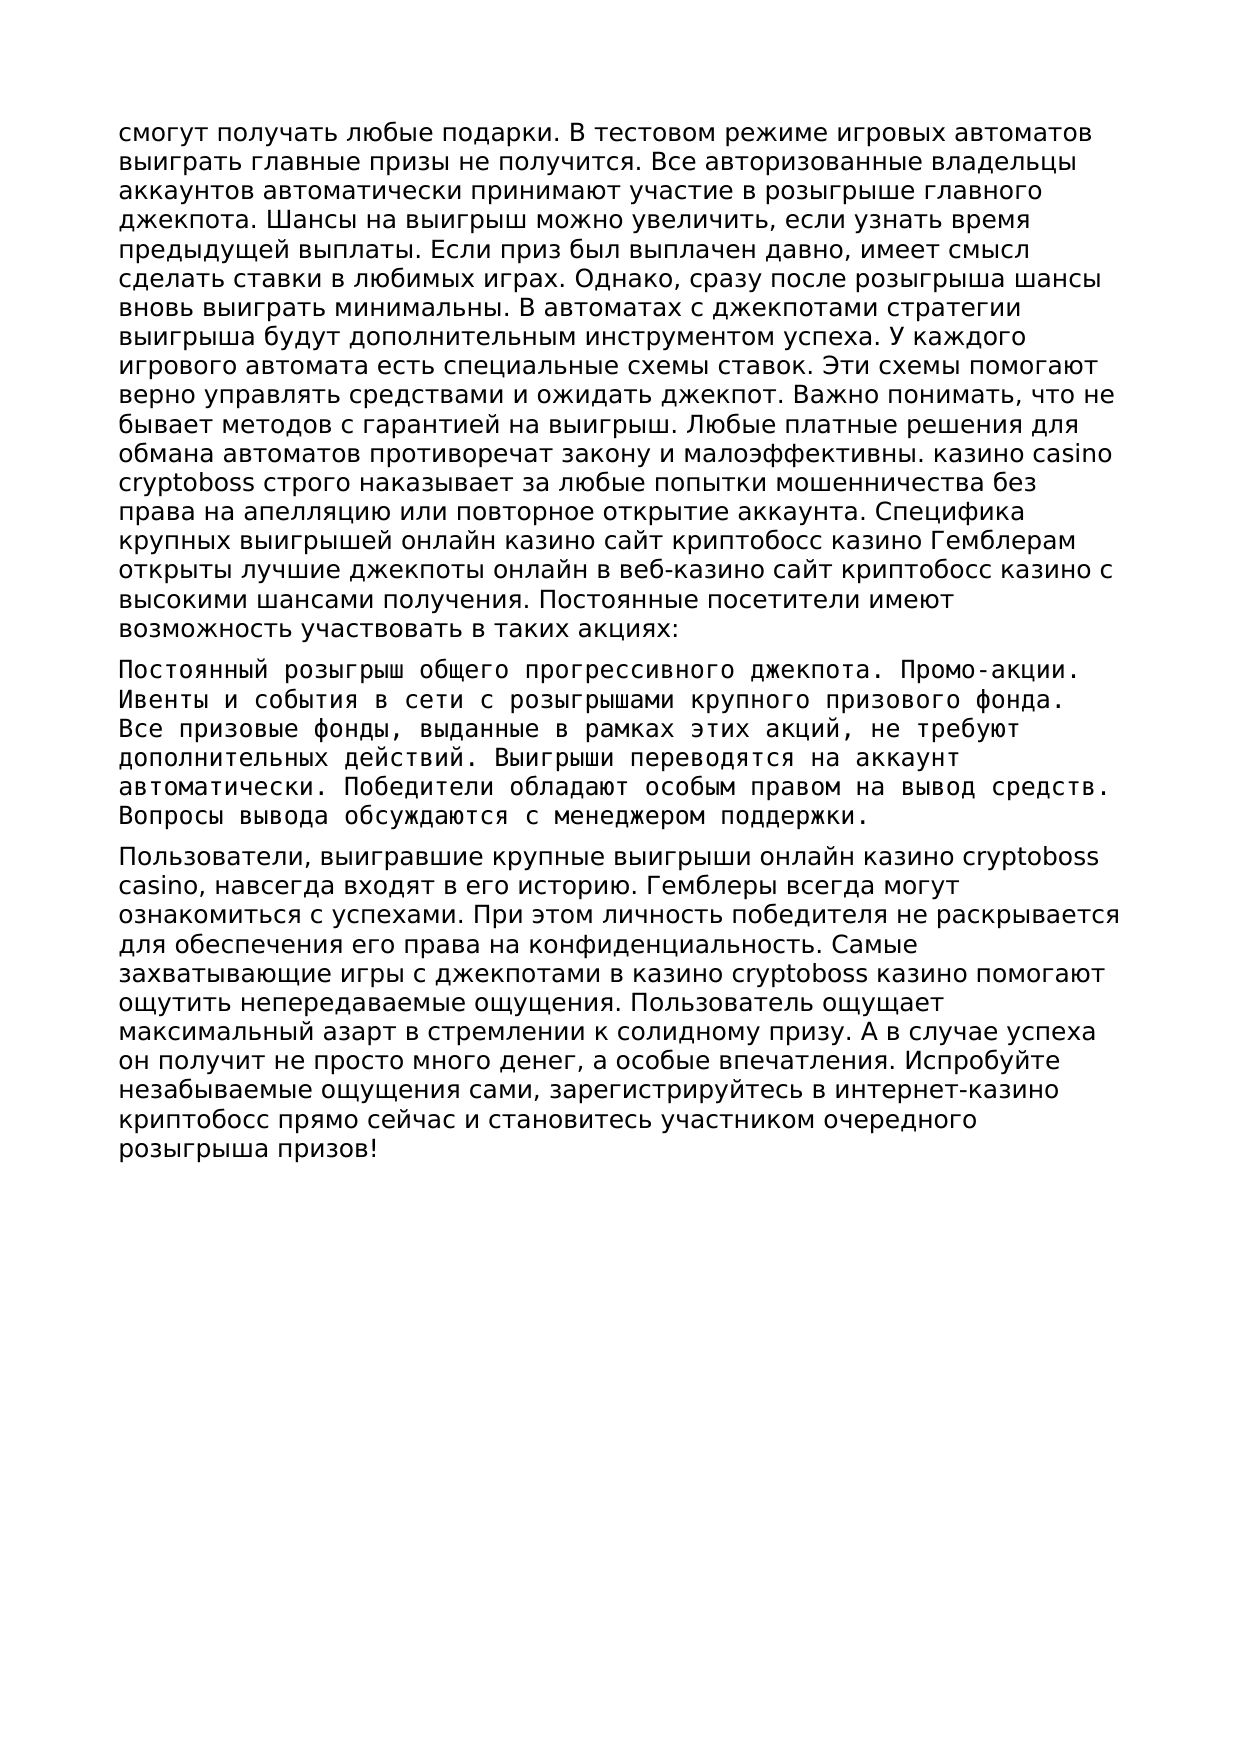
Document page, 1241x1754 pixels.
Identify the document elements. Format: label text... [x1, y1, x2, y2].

text смогут получать любые подарки. В тестовом режиме игровых автоматов выиграть главные призы не получится. Все авторизованные владельцы аккаунтов автоматически принимают участие в розыгрыше главного джекпота. Шансы на выигрыш можно увеличить, если узнать время предыдущей выплаты. Если приз был выплачен давно, имеет смысл сделать ставки в любимых играх. Однако, сразу после розыгрыша шансы вновь выиграть минимальны. В автоматах с джекпотами стратегии выигрыша будут дополнительным инструментом успеха. У каждого игрового автомата есть специальные схемы ставок. Эти схемы помогают верно управлять средствами и ожидать джекпот. Важно понимать, что не бывает методов с гарантией на выигрыш. Любые платные решения для обмана автоматов противоречат закону и малоэффективны. казино casino cryptoboss строго наказывает за любые попытки мошенничества без права на апелляцию или повторное открытие аккаунта. Специфика крупных выигрышей онлайн казино сайт криптобосс казино Гемблерам открыты лучшие джекпоты онлайн в веб-казино сайт криптобосс казино с высокими шансами получения. Постоянные посетители имеют возможность участвовать в таких акциях: [118, 118, 1122, 643]
text Постоянный розыгрыш общего прогрессивного джекпота. Промо-акции. Ивенты и события в сети с розыгрышами крупного призового фонда. Все призовые фонды, выданные в рамках этих акций, не требуют дополнительных действий. Выигрыши переводятся на аккаунт автоматически. Победители обладают особым правом на вывод средств. Вопросы вывода обсуждаются с менеджером поддержки. [118, 656, 1122, 831]
text Пользователи, выигравшие крупные выигрыши онлайн казино cryptoboss casino, навсегда входят в его историю. Гемблеры всегда могут ознакомиться с успехами. При этом личность победителя не раскрывается для обеспечения его права на конфиденциальность. Самые захватывающие игры с джекпотами в казино cryptoboss казино помогают ощутить непередаваемые ощущения. Пользователь ощущает максимальный азарт в стремлении к солидному призу. А в случае успеха он получит не просто много денег, а особые впечатления. Испробуйте незабываемые ощущения сами, зарегистрируйтесь в интернет-казино криптобосс прямо сейчас и становитесь участником очередного розыгрыша призов! [118, 842, 1122, 1163]
